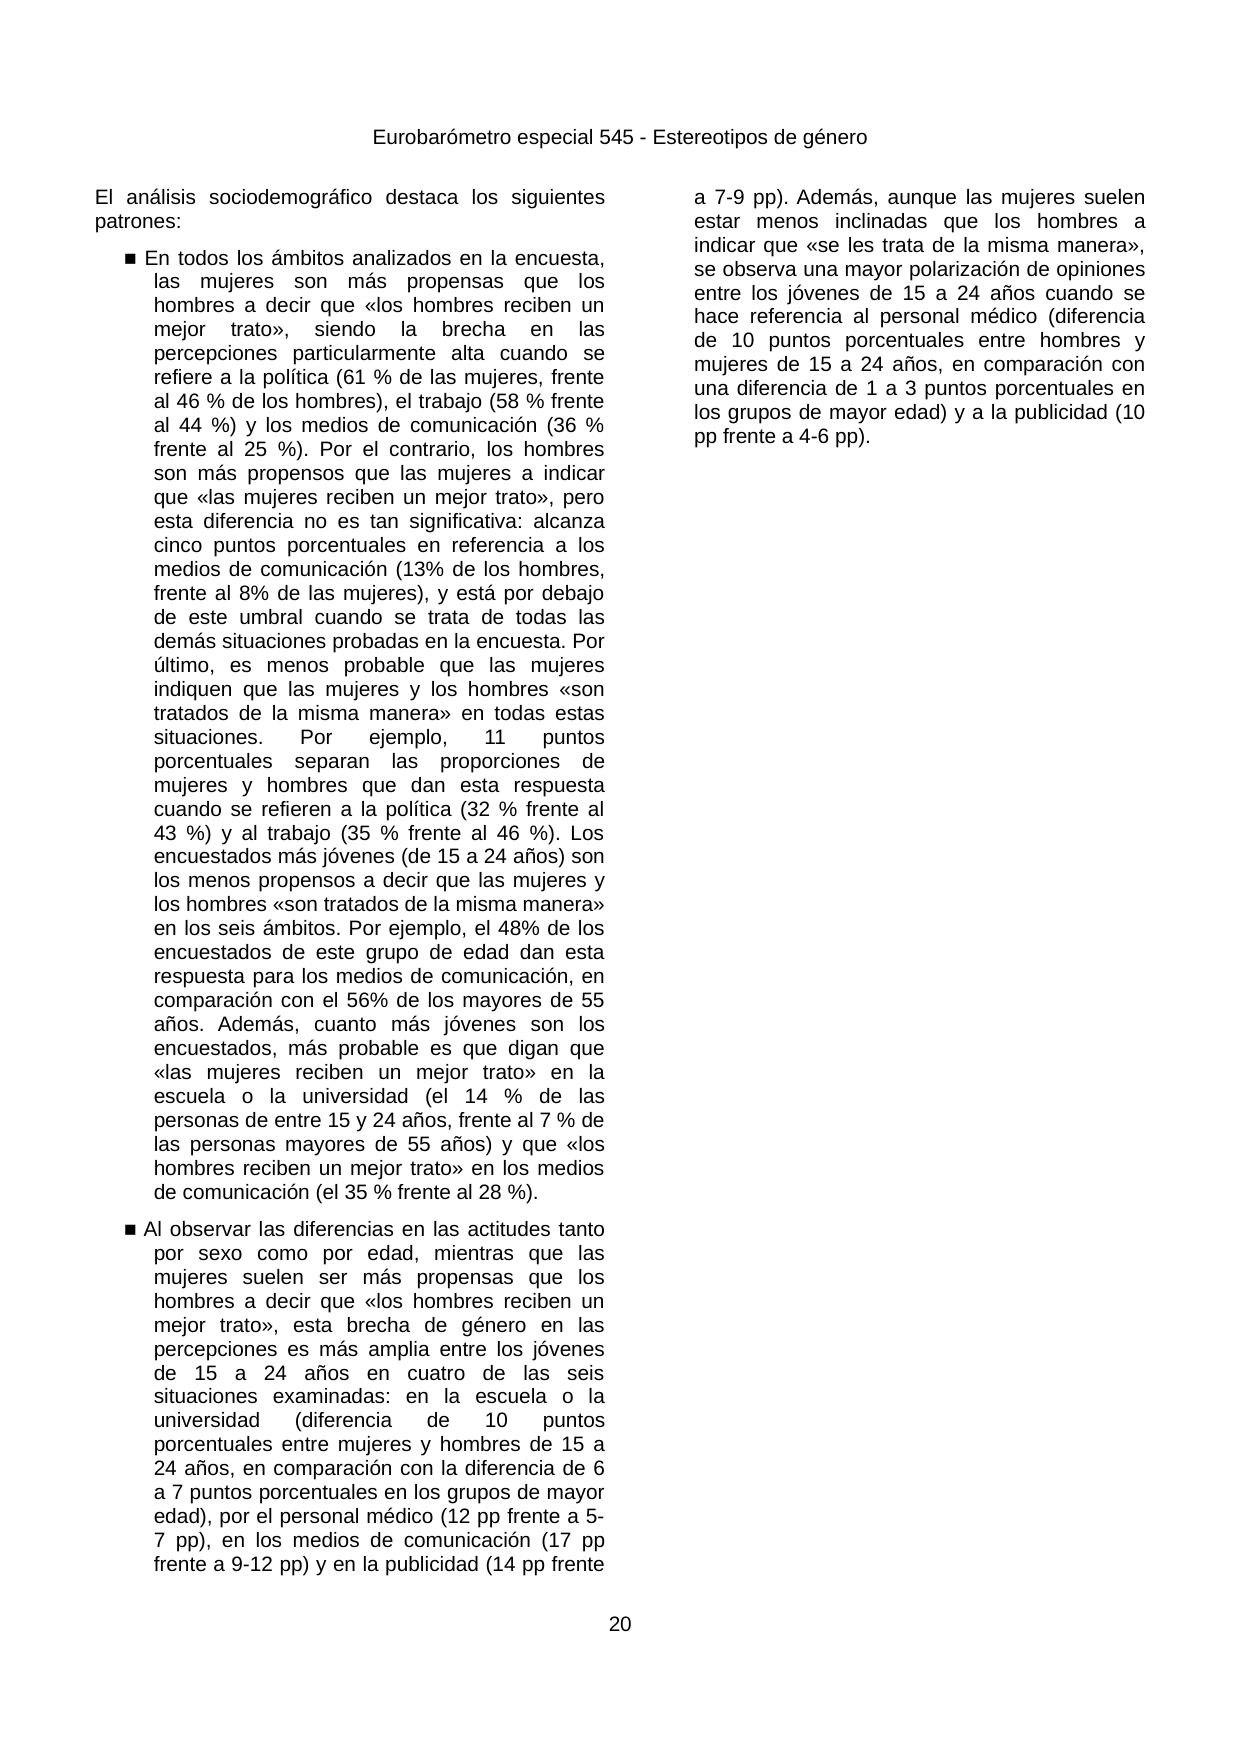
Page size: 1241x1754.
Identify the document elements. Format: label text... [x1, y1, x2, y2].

text ■ Al observar las diferencias en las actitudes tanto por sexo como por edad, mientras que las mujeres suelen ser más propensas que los hombres a decir que «los hombres reciben un mejor trato», esta brecha de género en las percepciones es más amplia entre los jóvenes de 15 a 24 años en cuatro de las seis situaciones examinadas: en la escuela o la universidad (diferencia de 10 puntos porcentuales entre mujeres y hombres de 15 a 24 años, en comparación con la diferencia de 6 a 7 puntos porcentuales en los grupos de mayor edad), por el personal médico (12 pp frente a 5-7 pp), en los medios de comunicación (17 pp frente a 9-12 pp) y en la publicidad (14 pp frente [124, 1217, 605, 1576]
text a 7-9 pp). Además, aunque las mujeres suelen estar menos inclinadas que los hombres a indicar que «se les trata de la misma manera», se observa una mayor polarización de opiniones entre los jóvenes de 15 a 24 años cuando se hace referencia al personal médico (diferencia de 10 puntos porcentuales entre hombres y mujeres de 15 a 24 años, en comparación con una diferencia de 1 a 3 puntos porcentuales en los grupos de mayor edad) y a la publicidad (10 pp frente a 4-6 pp). [664, 184, 1146, 448]
text El análisis sociodemográfico destaca los siguientes patrones: [94, 184, 605, 232]
text ■ En todos los ámbitos analizados en la encuesta, las mujeres son más propensas que los hombres a decir que «los hombres reciben un mejor trato», siendo la brecha en las percepciones particularmente alta cuando se refiere a la política (61 % de las mujeres, frente al 46 % de los hombres), el trabajo (58 % frente al 44 %) y los medios de comunicación (36 % frente al 25 %). Por el contrario, los hombres son más propensos que las mujeres a indicar que «las mujeres reciben un mejor trato», pero esta diferencia no es tan significativa: alcanza cinco puntos porcentuales en referencia a los medios de comunicación (13% de los hombres, frente al 8% de las mujeres), y está por debajo de este umbral cuando se trata de todas las demás situaciones probadas en la encuesta. Por último, es menos probable que las mujeres indiquen que las mujeres y los hombres «son tratados de la misma manera» en todas estas situaciones. Por ejemplo, 11 puntos porcentuales separan las proporciones de mujeres y hombres que dan esta respuesta cuando se refieren a la política (32 % frente al 43 %) y al trabajo (35 % frente al 46 %). Los encuestados más jóvenes (de 15 a 24 años) son los menos propensos a decir que las mujeres y los hombres «son tratados de la misma manera» en los seis ámbitos. Por ejemplo, el 48% de los encuestados de este grupo de edad dan esta respuesta para los medios de comunicación, en comparación con el 56% de los mayores de 55 años. Además, cuanto más jóvenes son los encuestados, más probable es que digan que «las mujeres reciben un mejor trato» en la escuela o la universidad (el 14 % de las personas de entre 15 y 24 años, frente al 7 % de las personas mayores de 55 años) y que «los hombres reciben un mejor trato» en los medios de comunicación (el 35 % frente al 28 %). [124, 245, 605, 1204]
